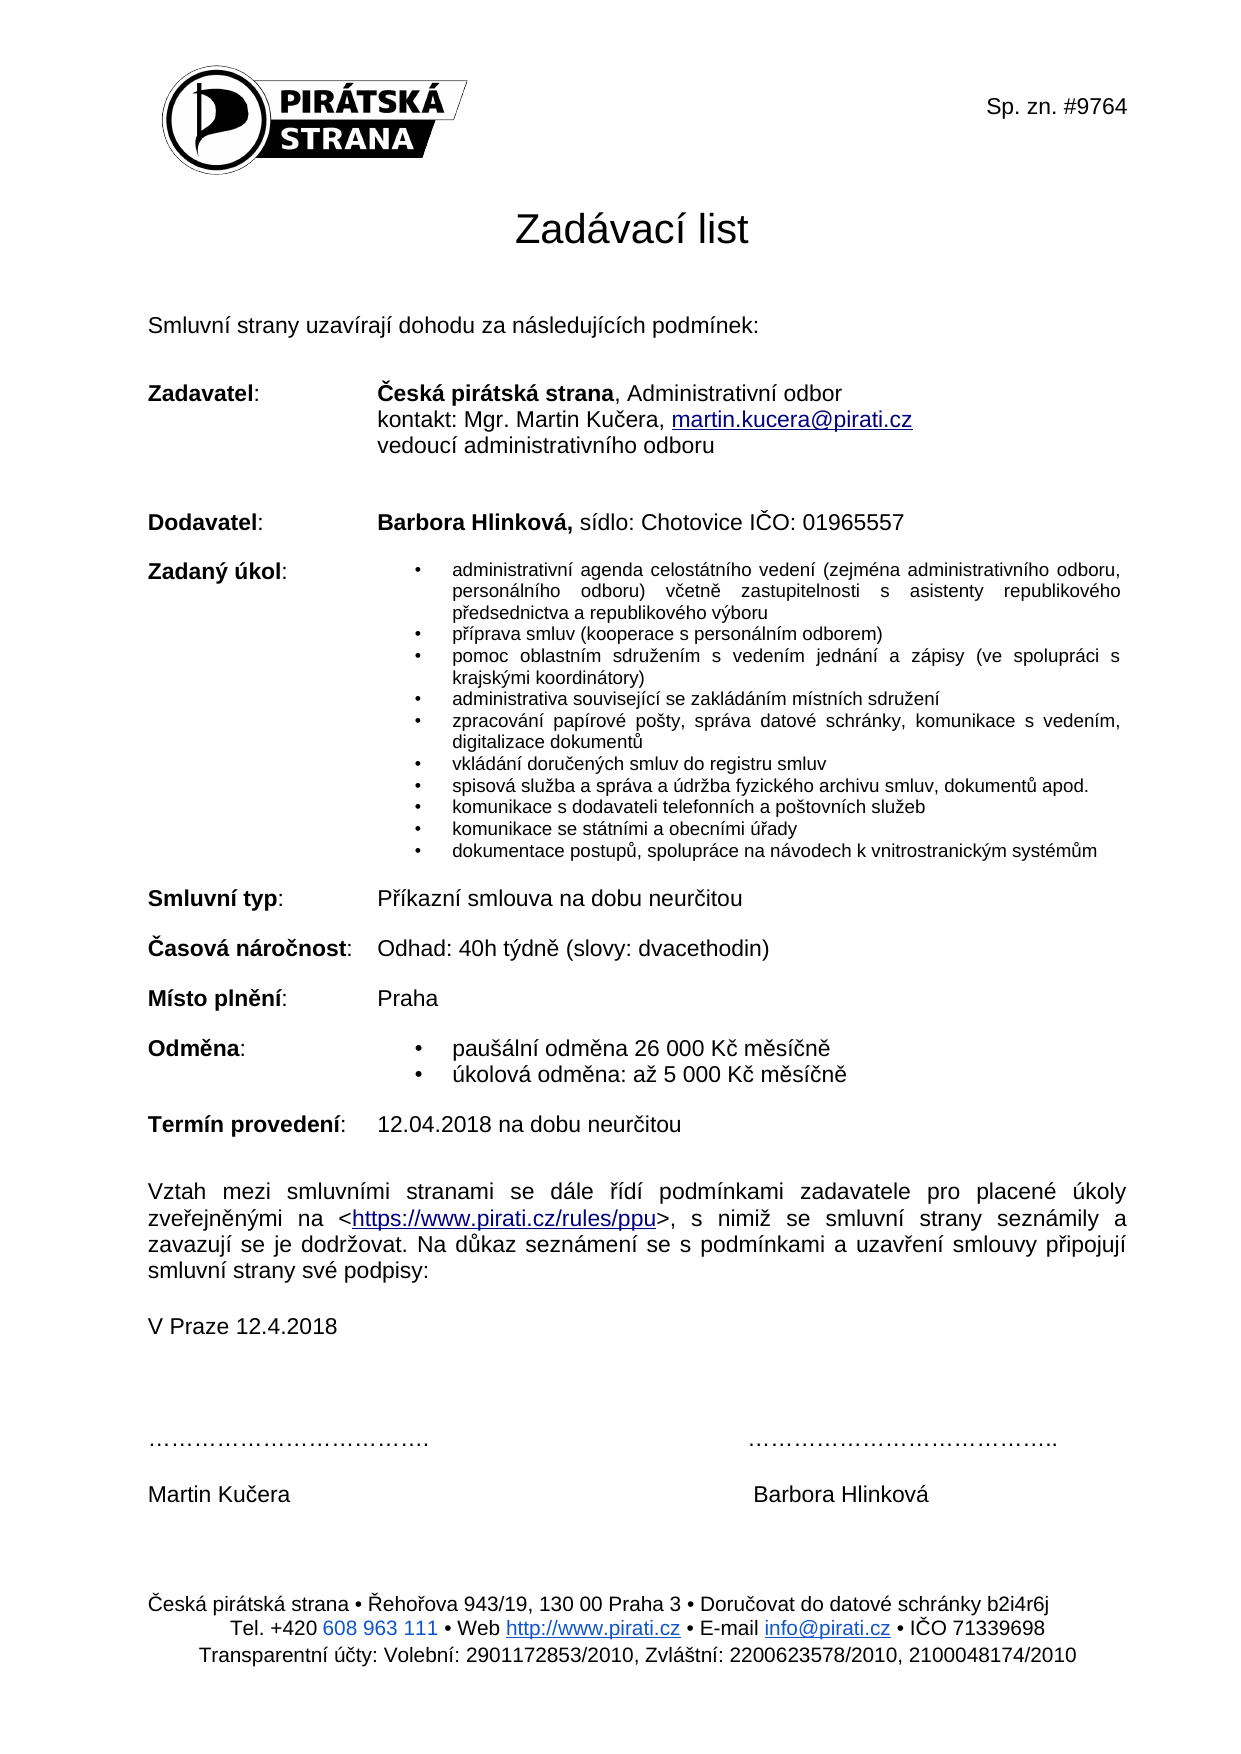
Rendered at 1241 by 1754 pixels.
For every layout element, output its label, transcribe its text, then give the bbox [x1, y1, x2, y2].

picture [147, 50, 482, 189]
text Smluvní strany uzavírají dohodu za následujících podmínek: [148, 312, 1127, 338]
text Vztah mezi smluvními stranami se dále řídí podmínkami zadavatele pro placené úkoly zveřejněnými na <https://www.pirati.cz/rules/ppu>, s nimiž se smluvní strany seznámily a zavazují se je dodržovat. Na důkaz seznámení se s podmínkami a uzavření smlouvy připojují smluvní strany své podpisy: [148, 1178, 1127, 1284]
table_cell Zadaný úkol: [148, 547, 377, 873]
table_cell Dodavatel: [148, 497, 377, 547]
table_cell Odhad: 40h týdně (slovy: dvacethodin) [377, 923, 1121, 973]
table_cell Příkazní smlouva na dobu neurčitou [377, 873, 1121, 923]
table_cell paušální odměna 26 000 Kč měsíčně úkolová odměna: až 5 000 Kč měsíčně [377, 1023, 1121, 1099]
table_header Česká pirátská strana, Administrativní odbor kontakt: Mgr. Martin Kučera, martin.kucera@pirati.cz vedoucí administrativního odboru [377, 368, 1121, 497]
table_cell Časová náročnost: [148, 923, 377, 973]
text ………………………………. ………………………………….. [148, 1425, 1127, 1451]
table_cell 12.04.2018 na dobu neurčitou [377, 1099, 1121, 1149]
subtitle Zadávací list [148, 205, 1127, 253]
text V Praze 12.4.2018 [148, 1313, 1127, 1339]
table_cell Místo plnění: [148, 973, 377, 1023]
text Martin Kučera Barbora Hlinková [148, 1481, 1127, 1507]
table_cell administrativní agenda celostátního vedení (zejména administrativního odboru, personálního odboru) včetně zastupitelnosti s asistenty republikového předsednictva a republikového výboru příprava smluv (kooperace s personálním odborem) pomoc oblastním sdružením s vedením jednání a zápisy (ve spolupráci s krajskými koordinátory) administrativa související se zakládáním místních sdružení zpracování papírové pošty, správa datové schránky, komunikace s vedením, digitalizace dokumentů vkládání doručených smluv do registru smluv spisová služba a správa a údržba fyzického archivu smluv, dokumentů apod. komunikace s dodavateli telefonních a poštovních služeb komunikace se státními a obecními úřady dokumentace postupů, spolupráce na návodech k vnitrostranickým systémům [377, 547, 1121, 873]
table_header Zadavatel: [148, 368, 377, 497]
table_cell Smluvní typ: [148, 873, 377, 923]
table_cell Praha [377, 973, 1121, 1023]
text Sp. zn. #9764 [482, 93, 1127, 119]
table_cell Barbora Hlinková, sídlo: Chotovice IČO: 01965557 [377, 497, 1121, 547]
table_cell Odměna: [148, 1023, 377, 1099]
table_cell Termín provedení: [148, 1099, 377, 1149]
